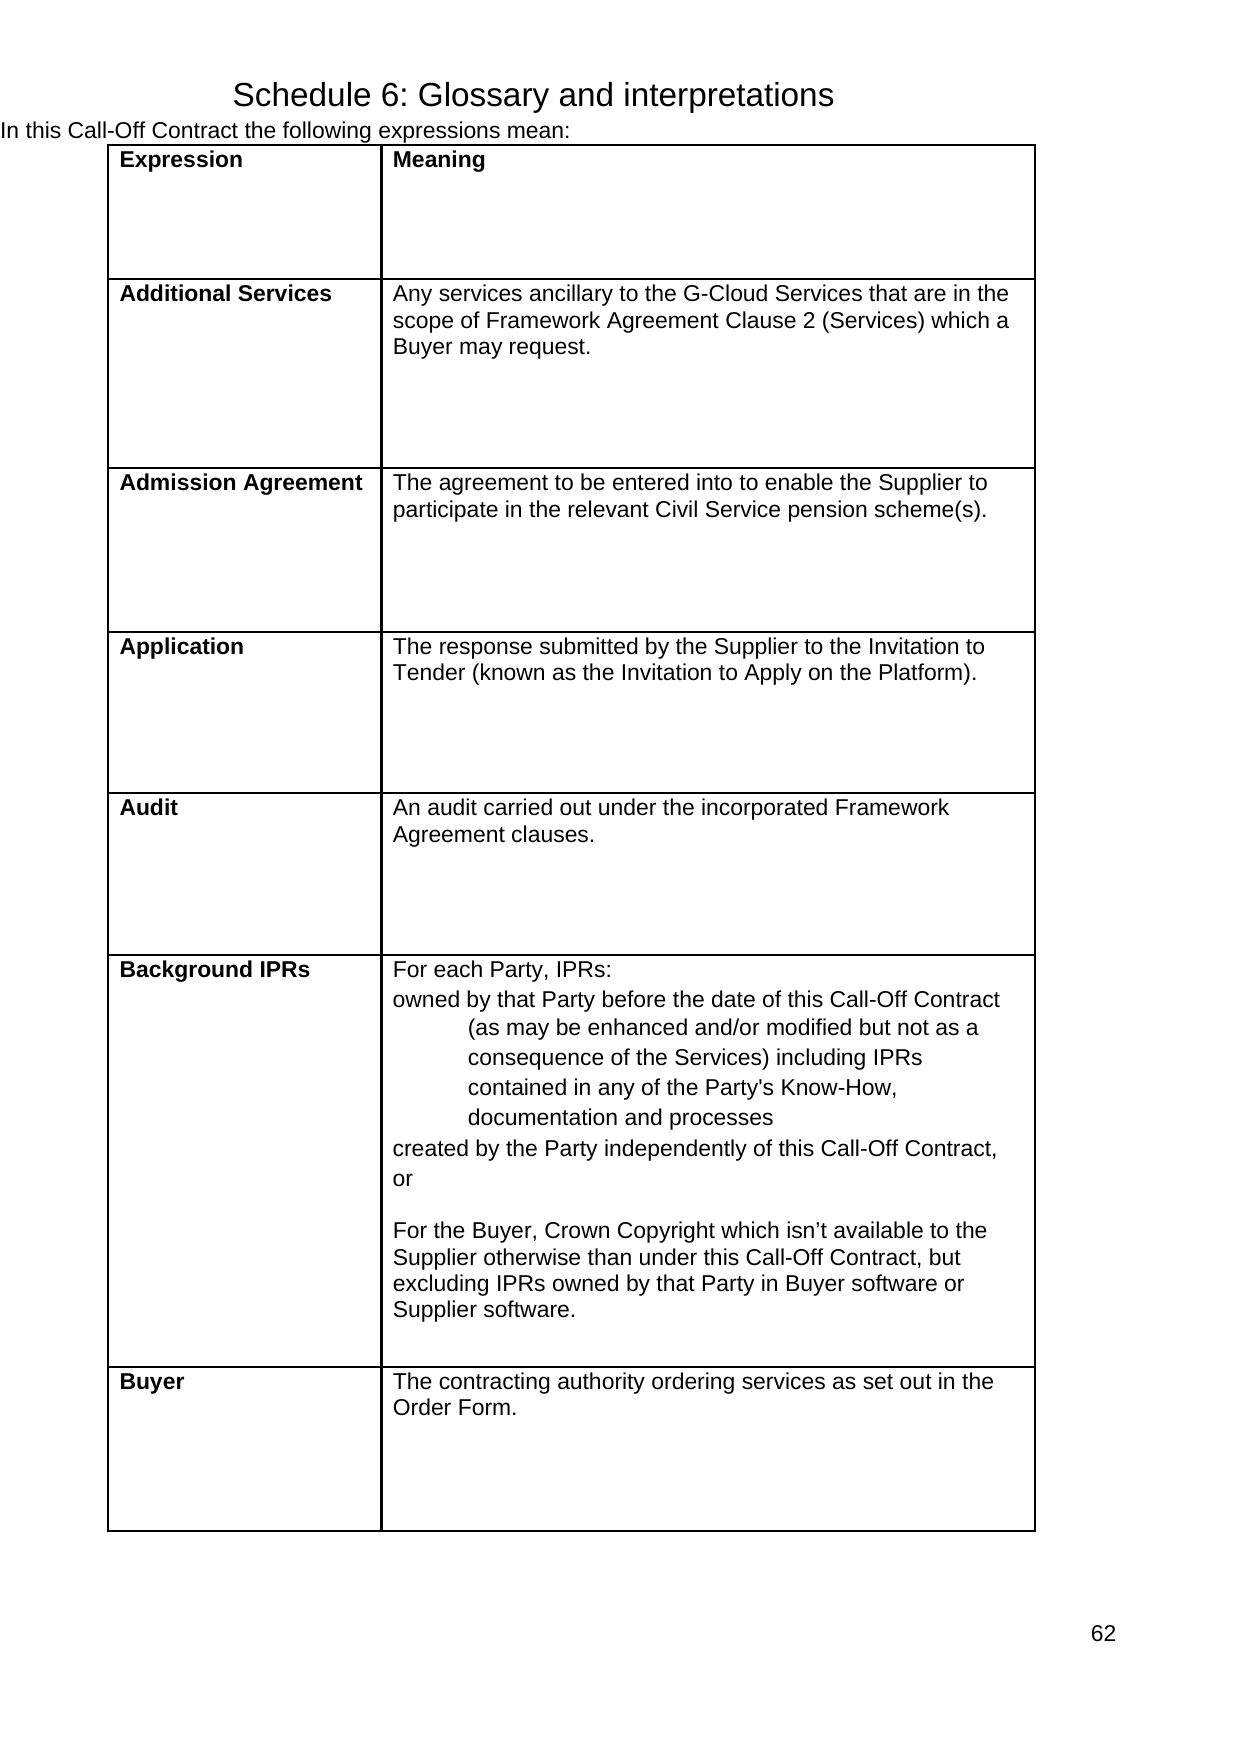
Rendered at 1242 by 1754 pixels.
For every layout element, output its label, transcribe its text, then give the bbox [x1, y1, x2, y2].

table_cell The response submitted by the Supplier to the Invitation to Tender (known as the Invitation to Apply on the Platform). [383, 633, 1034, 792]
text In this Call-Off Contract the following expressions mean: [0, 117, 1121, 143]
table_cell Any services ancillary to the G-Cloud Services that are in the scope of Framework Agreement Clause 2 (Services) which a Buyer may request. [383, 280, 1034, 467]
table_cell An audit carried out under the incorporated Framework Agreement clauses. [383, 794, 1034, 954]
table_cell Background IPRs [109, 956, 380, 1366]
table_cell Audit [109, 794, 380, 954]
table_header Meaning [383, 146, 1034, 278]
table_cell For each Party, IPRs: owned by that Party before the date of this Call-Off Contract (as may be enhanced and/or modified but not as a consequence of the Services) including IPRs contained in any of the Party's Know-How, documentation and processes created by the Party independently of this Call-Off Contract, or For the Buyer, Crown Copyright which isn’t available to the Supplier otherwise than under this Call-Off Contract, but excluding IPRs owned by that Party in Buyer software or Supplier software. [383, 956, 1034, 1366]
table_cell Application [109, 633, 380, 792]
table_cell The contracting authority ordering services as set out in the Order Form. [383, 1368, 1034, 1529]
table_cell The agreement to be entered into to enable the Supplier to participate in the relevant Civil Service pension scheme(s). [383, 469, 1034, 631]
table_cell Buyer [109, 1368, 380, 1529]
table_cell Admission Agreement [109, 469, 380, 631]
subtitle Schedule 6: Glossary and interpretations [116, 75, 1122, 113]
table_header Expression [109, 146, 380, 278]
table_cell Additional Services [109, 280, 380, 467]
